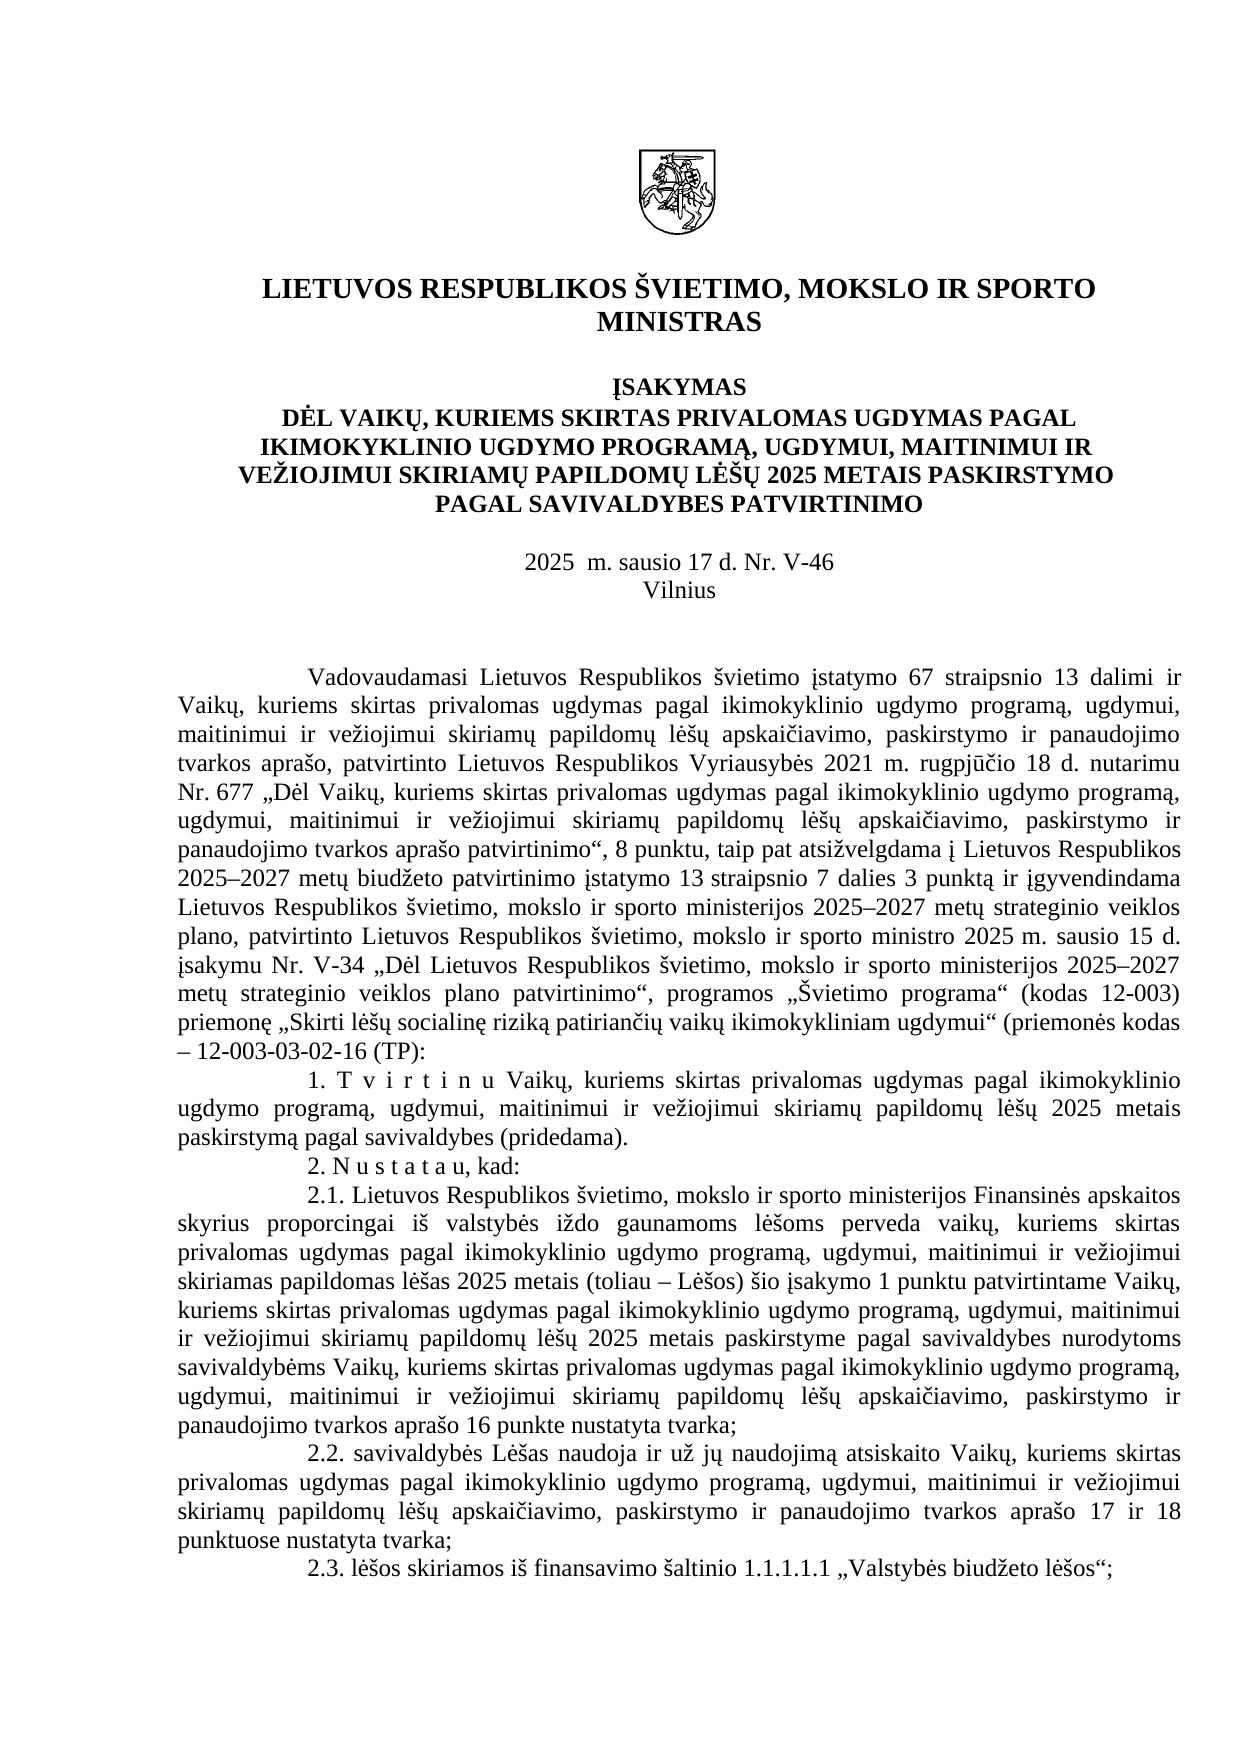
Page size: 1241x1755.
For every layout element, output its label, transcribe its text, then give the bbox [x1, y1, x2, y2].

text Vilnius [177, 575, 1181, 604]
text Vadovaudamasi Lietuvos Respublikos švietimo įstatymo 67 straipsnio 13 dalimi ir Vaikų, kuriems skirtas privalomas ugdymas pagal ikimokyklinio ugdymo programą, ugdymui, maitinimui ir vežiojimui skiriamų papildomų lėšų apskaičiavimo, paskirstymo ir panaudojimo tvarkos aprašo, patvirtinto Lietuvos Respublikos Vyriausybės 2021 m. rugpjūčio 18 d. nutarimu Nr. 677 „Dėl Vaikų, kuriems skirtas privalomas ugdymas pagal ikimokyklinio ugdymo programą, ugdymui, maitinimui ir vežiojimui skiriamų papildomų lėšų apskaičiavimo, paskirstymo ir panaudojimo tvarkos aprašo patvirtinimo“, 8 punktu, taip pat atsižvelgdama į Lietuvos Respublikos 2025–2027 metų biudžeto patvirtinimo įstatymo 13 straipsnio 7 dalies 3 punktą ir įgyvendindama Lietuvos Respublikos švietimo, mokslo ir sporto ministerijos 2025–2027 metų strateginio veiklos plano, patvirtinto Lietuvos Respublikos švietimo, mokslo ir sporto ministro 2025 m. sausio 15 d. įsakymu Nr. V-34 „Dėl Lietuvos Respublikos švietimo, mokslo ir sporto ministerijos 2025–2027 metų strateginio veiklos plano patvirtinimo“, programos „Švietimo programa“ (kodas 12-003) priemonę „Skirti lėšų socialinę riziką patiriančių vaikų ikimokykliniam ugdymui“ (priemonės kodas – 12-003-03-02-16 (TP): [177, 662, 1181, 1065]
text 2.3. lėšos skiriamos iš finansavimo šaltinio 1.1.1.1.1 „Valstybės biudžeto lėšos“; [177, 1553, 1181, 1582]
text 2.1. Lietuvos Respublikos švietimo, mokslo ir sporto ministerijos Finansinės apskaitos skyrius proporcingai iš valstybės iždo gaunamoms lėšoms perveda vaikų, kuriems skirtas privalomas ugdymas pagal ikimokyklinio ugdymo programą, ugdymui, maitinimui ir vežiojimui skiriamas papildomas lėšas 2025 metais (toliau – Lėšos) šio įsakymo 1 punktu patvirtintame Vaikų, kuriems skirtas privalomas ugdymas pagal ikimokyklinio ugdymo programą, ugdymui, maitinimui ir vežiojimui skiriamų papildomų lėšų 2025 metais paskirstyme pagal savivaldybes nurodytoms savivaldybėms Vaikų, kuriems skirtas privalomas ugdymas pagal ikimokyklinio ugdymo programą, ugdymui, maitinimui ir vežiojimui skiriamų papildomų lėšų apskaičiavimo, paskirstymo ir panaudojimo tvarkos aprašo 16 punkte nustatyta tvarka; [177, 1180, 1181, 1438]
text 2025 m. sausio 17 d. Nr. V-46 [177, 547, 1181, 575]
text PAGAL SAVIVALDYBES PATVIRTINIMO [177, 489, 1181, 518]
text 1. T v i r t i n u Vaikų, kuriems skirtas privalomas ugdymas pagal ikimokyklinio ugdymo programą, ugdymui, maitinimui ir vežiojimui skiriamų papildomų lėšų 2025 metais paskirstymą pagal savivaldybes (pridedama). [177, 1065, 1181, 1151]
text 2.2. savivaldybės Lėšas naudoja ir už jų naudojimą atsiskaito Vaikų, kuriems skirtas privalomas ugdymas pagal ikimokyklinio ugdymo programą, ugdymui, maitinimui ir vežiojimui skiriamų papildomų lėšų apskaičiavimo, paskirstymo ir panaudojimo tvarkos aprašo 17 ir 18 punktuose nustatyta tvarka; [177, 1438, 1181, 1553]
text VEŽIOJIMUI SKIRIAMŲ PAPILDOMŲ LĖŠŲ 2025 METAIS PASKIRSTYMO [177, 460, 1181, 489]
text DĖL VAIKŲ, KURIEMS SKIRTAS PRIVALOMAS UGDYMAS PAGAL IKIMOKYKLINIO UGDYMO PROGRAMĄ, UGDYMUI, MAITINIMUI IR [177, 403, 1181, 460]
text LIETUVOS RESPUBLIKOS ŠVIETIMO, MOKSLO IR SPORTO MINISTRAS [177, 271, 1181, 338]
text ĮSAKYMAS [177, 372, 1181, 400]
text 2. N u s t a t a u, kad: [177, 1151, 1181, 1180]
